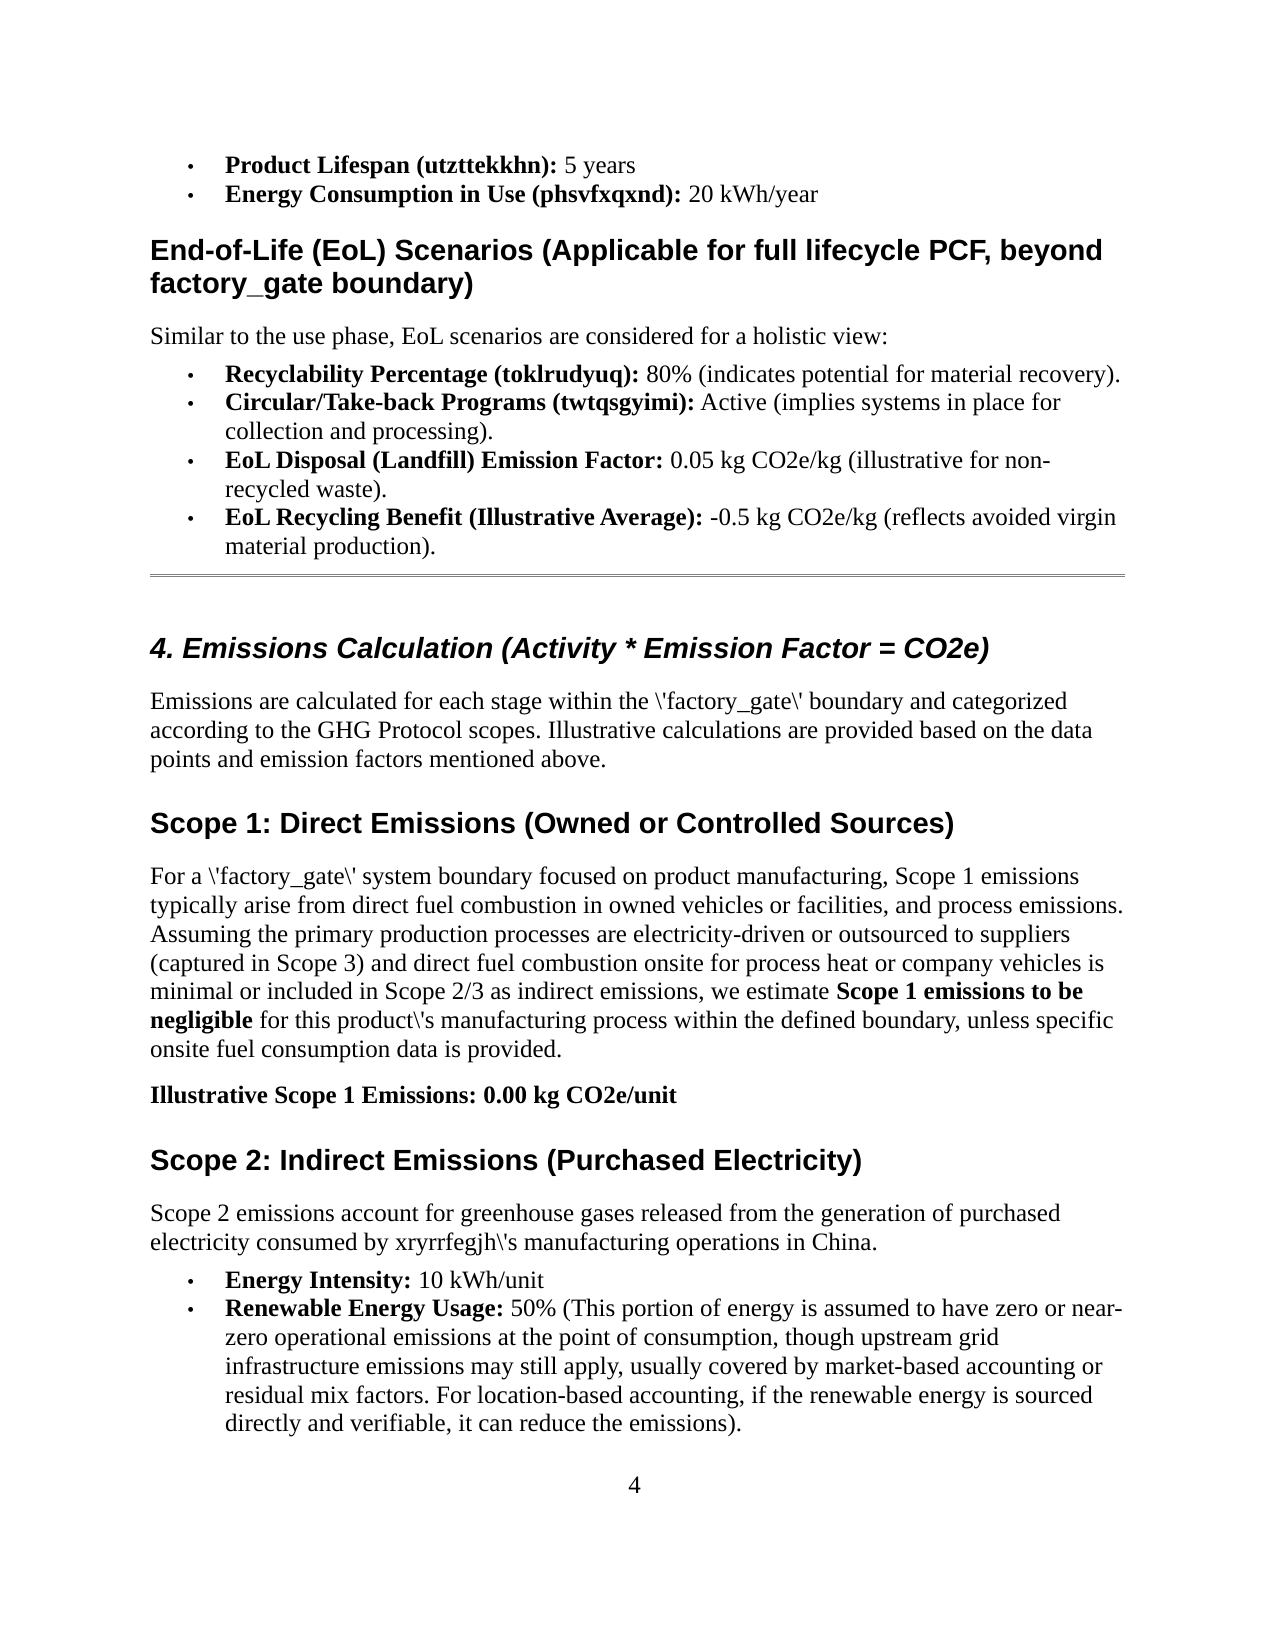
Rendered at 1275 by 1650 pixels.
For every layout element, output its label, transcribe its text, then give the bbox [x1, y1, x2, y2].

list Energy Intensity: 10 kWh/unit [187, 1265, 1125, 1293]
list Energy Consumption in Use (phsvfxqxnd): 20 kWh/year [187, 179, 1125, 207]
list EoL Recycling Benefit (Illustrative Average): -0.5 kg CO2e/kg (reflects avoided virgin material production). [187, 502, 1125, 560]
text Similar to the use phase, EoL scenarios are considered for a holistic view: [150, 321, 1125, 350]
text Illustrative Scope 1 Emissions: 0.00 kg CO2e/unit [150, 1081, 1125, 1109]
text Emissions are calculated for each stage within the \'factory_gate\' boundary and categorized according to the GHG Protocol scopes. Illustrative calculations are provided based on the data points and emission factors mentioned above. [150, 686, 1125, 772]
subtitle End-of-Life (EoL) Scenarios (Applicable for full lifecycle PCF, beyond factory_gate boundary) [150, 232, 1125, 299]
subtitle Scope 1: Direct Emissions (Owned or Controlled Sources) [150, 806, 1125, 840]
list Product Lifespan (utzttekkhn): 5 years [187, 150, 1125, 179]
list Recyclability Percentage (toklrudyuq): 80% (indicates potential for material recovery). [187, 359, 1125, 387]
text Scope 2 emissions account for greenhouse gases released from the generation of purchased electricity consumed by xryrrfegjh\'s manufacturing operations in China. [150, 1198, 1125, 1256]
list EoL Disposal (Landfill) Emission Factor: 0.05 kg CO2e/kg (illustrative for non-recycled waste). [187, 445, 1125, 502]
subtitle Scope 2: Indirect Emissions (Purchased Electricity) [150, 1143, 1125, 1177]
list Circular/Take-back Programs (twtqsgyimi): Active (implies systems in place for collection and processing). [187, 387, 1125, 445]
subtitle 4. Emissions Calculation (Activity * Emission Factor = CO2e) [150, 631, 1125, 665]
list Renewable Energy Usage: 50% (This portion of energy is assumed to have zero or near-zero operational emissions at the point of consumption, though upstream grid infrastructure emissions may still apply, usually covered by market-based accounting or residual mix factors. For location-based accounting, if the renewable energy is sourced directly and verifiable, it can reduce the emissions). [187, 1293, 1125, 1437]
text For a \'factory_gate\' system boundary focused on product manufacturing, Scope 1 emissions typically arise from direct fuel combustion in owned vehicles or facilities, and process emissions. Assuming the primary production processes are electricity-driven or outsourced to suppliers (captured in Scope 3) and direct fuel combustion onsite for process heat or company vehicles is minimal or included in Scope 2/3 as indirect emissions, we estimate Scope 1 emissions to be negligible for this product\'s manufacturing process within the defined boundary, unless specific onsite fuel consumption data is provided. [150, 861, 1125, 1063]
